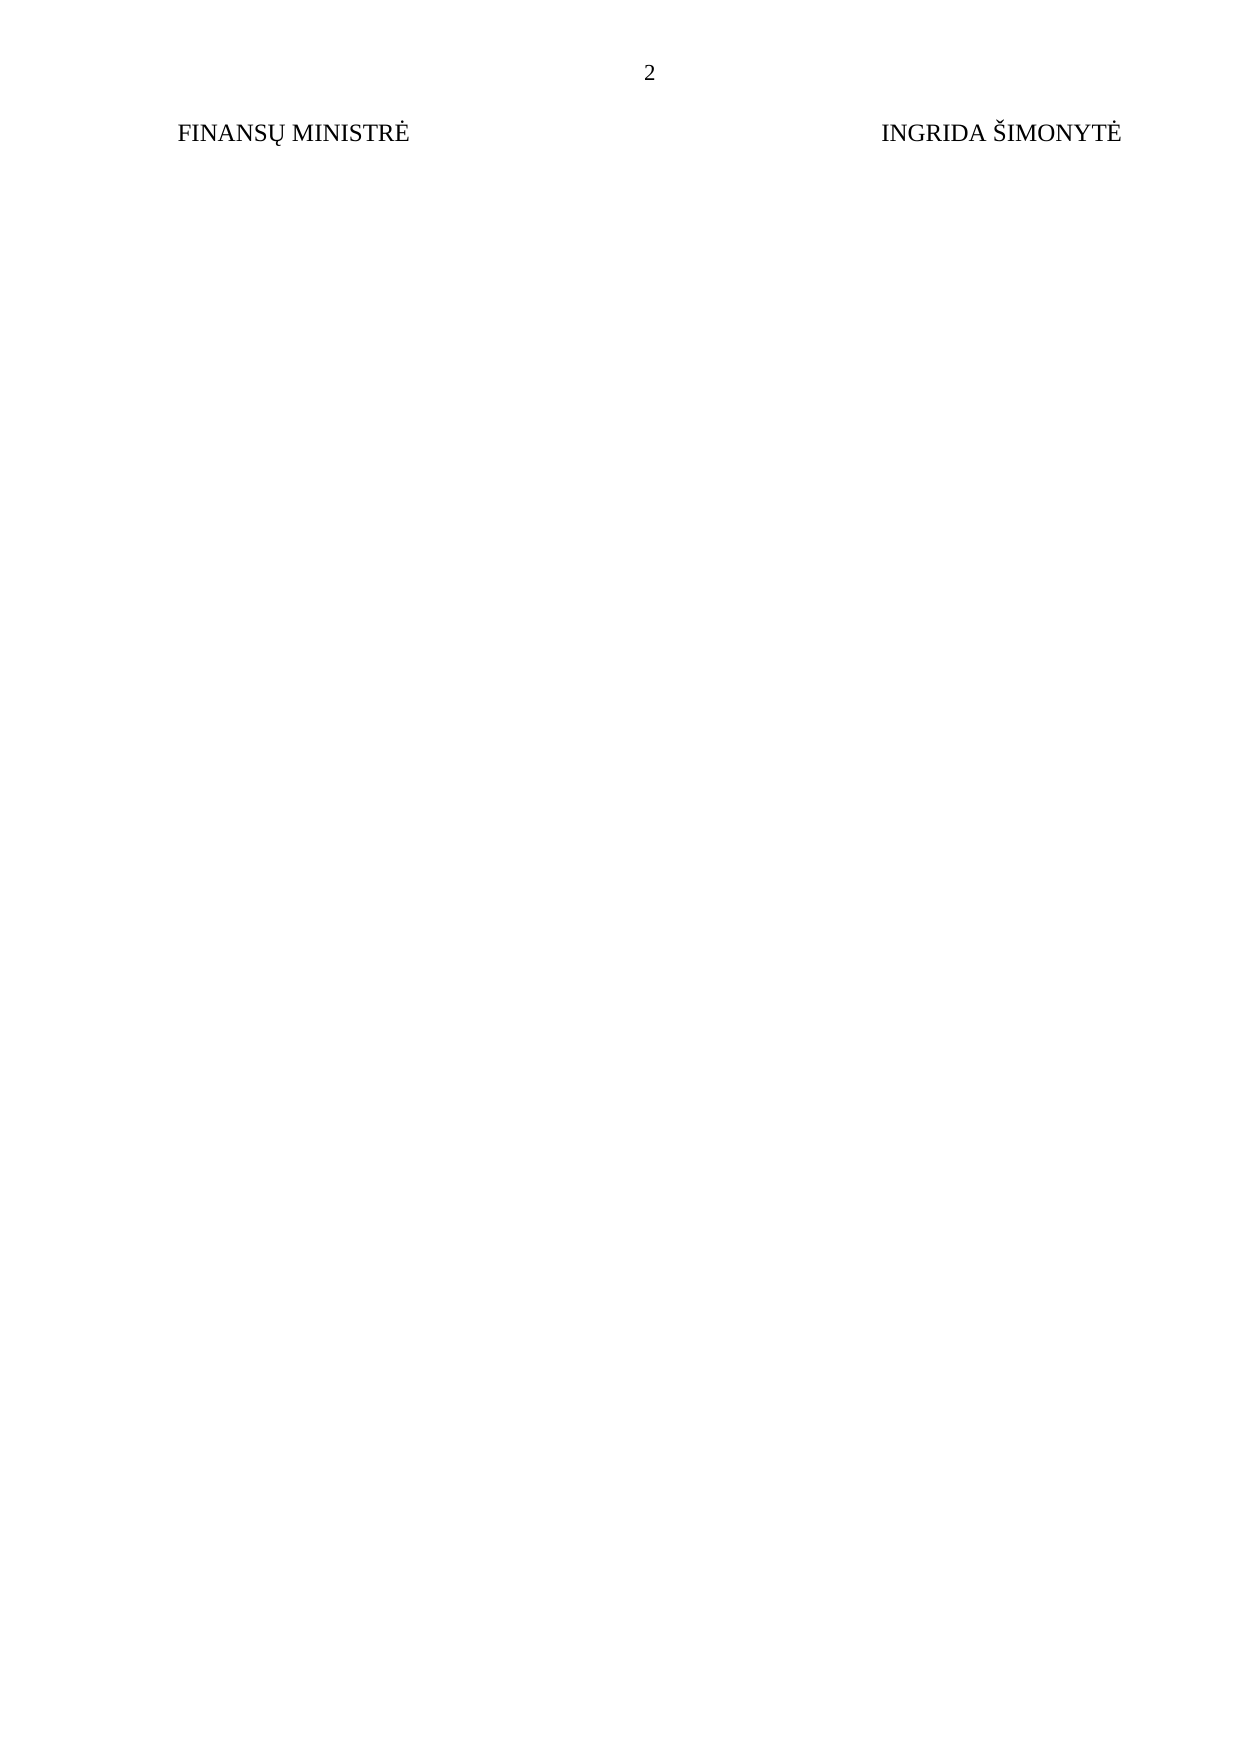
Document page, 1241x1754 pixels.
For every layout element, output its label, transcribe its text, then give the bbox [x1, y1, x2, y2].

text FINANSŲ MINISTRĖ INGRIDA ŠIMONYTĖ [177, 118, 1122, 147]
